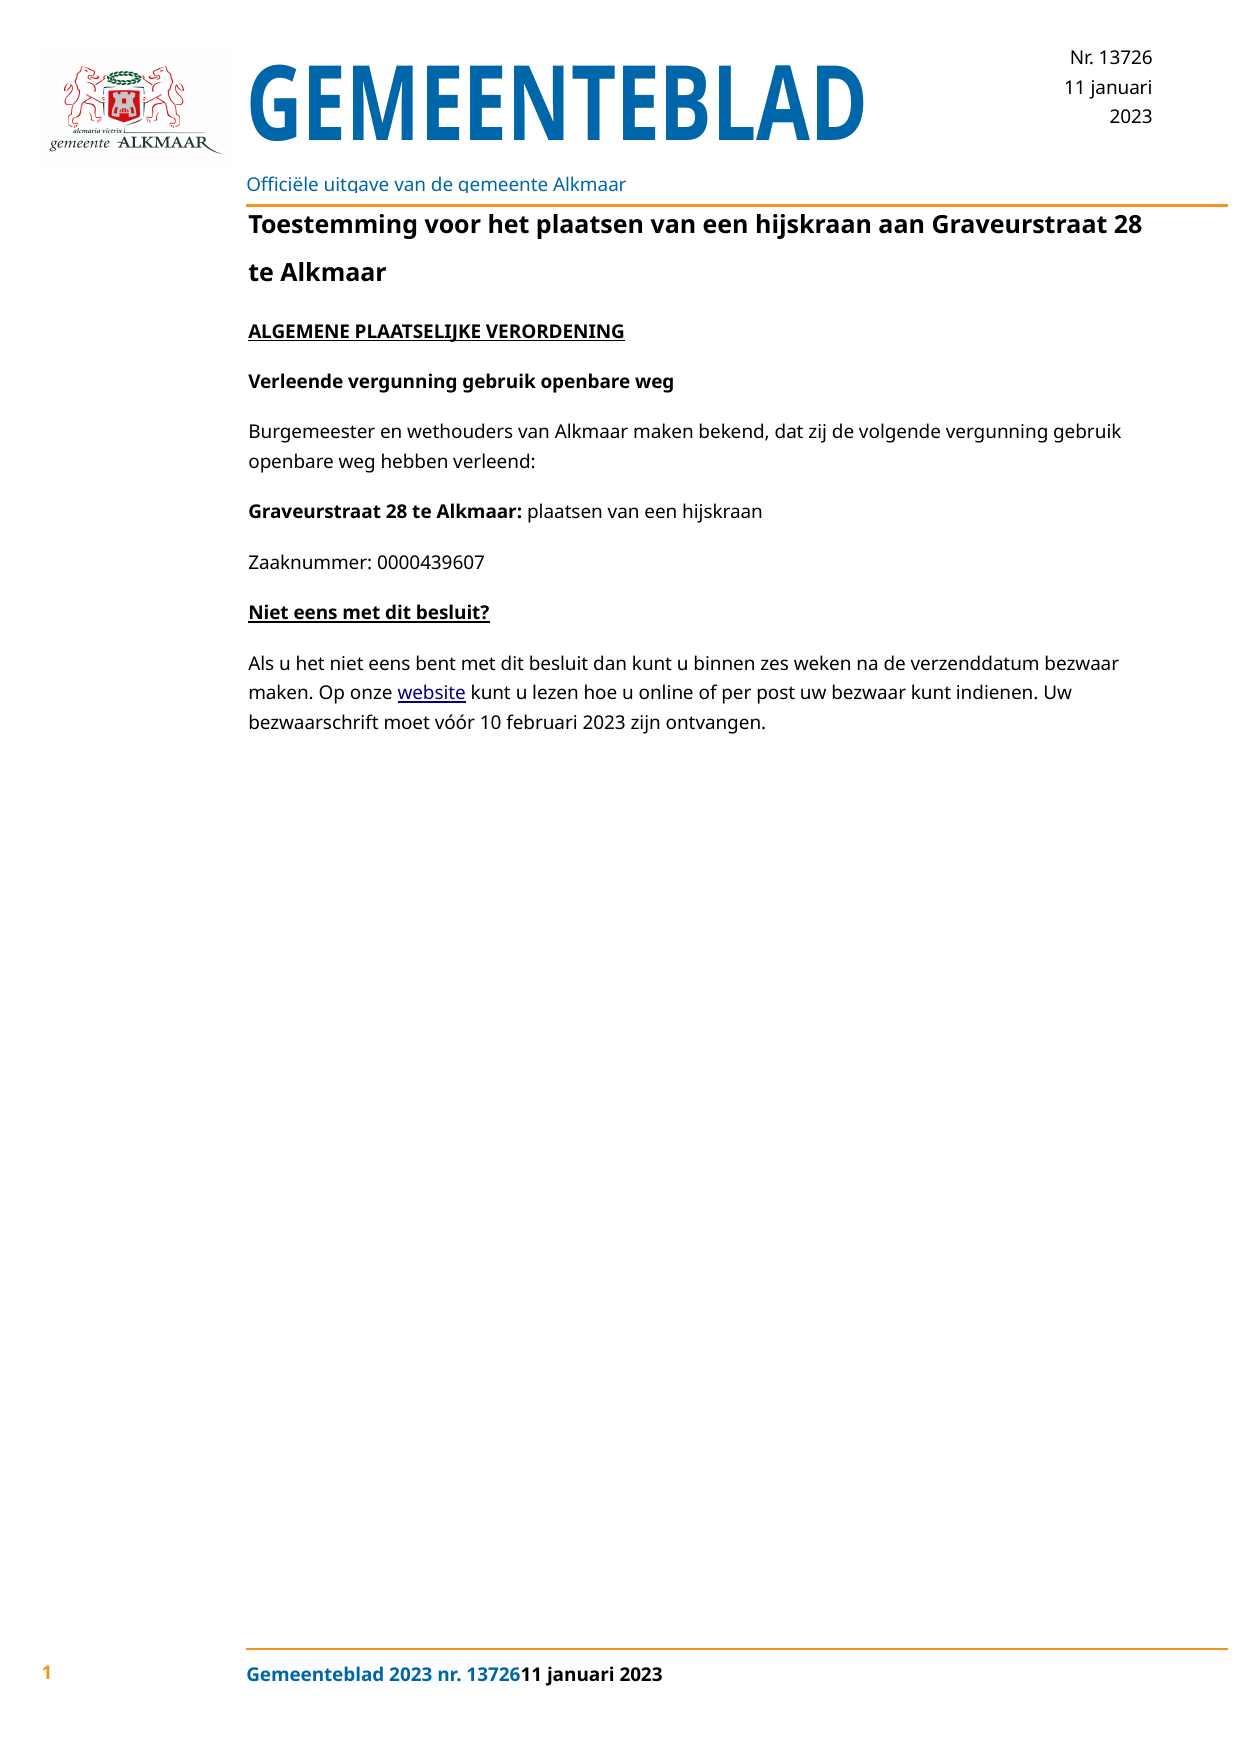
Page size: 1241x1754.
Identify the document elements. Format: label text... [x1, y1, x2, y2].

text Toestemming voor het plaatsen van een hijskraan aan Graveurstraat 28 te Alkmaar [248, 207, 1152, 288]
picture [41, 47, 231, 172]
text ALGEMENE PLAATSELIJKE VERORDENING [248, 318, 1152, 344]
text Niet eens met dit besluit? [248, 599, 1152, 625]
text Verleende vergunning gebruik openbare weg [248, 368, 1152, 394]
text Graveurstraat 28 te Alkmaar: plaatsen van een hijskraan [248, 499, 1152, 524]
text Als u het niet eens bent met dit besluit dan kunt u binnen zes weken na de verzenddatum bezwaar maken. Op onze website kunt u lezen hoe u online of per post uw bezwaar kunt indienen. Uw bezwaarschrift moet vóór 10 februari 2023 zijn ontvangen. [248, 650, 1152, 735]
text Zaaknummer: 0000439607 [248, 549, 1152, 575]
text Burgemeester en wethouders van Alkmaar maken bekend, dat zij de volgende vergunning gebruik openbare weg hebben verleend: [248, 419, 1152, 474]
